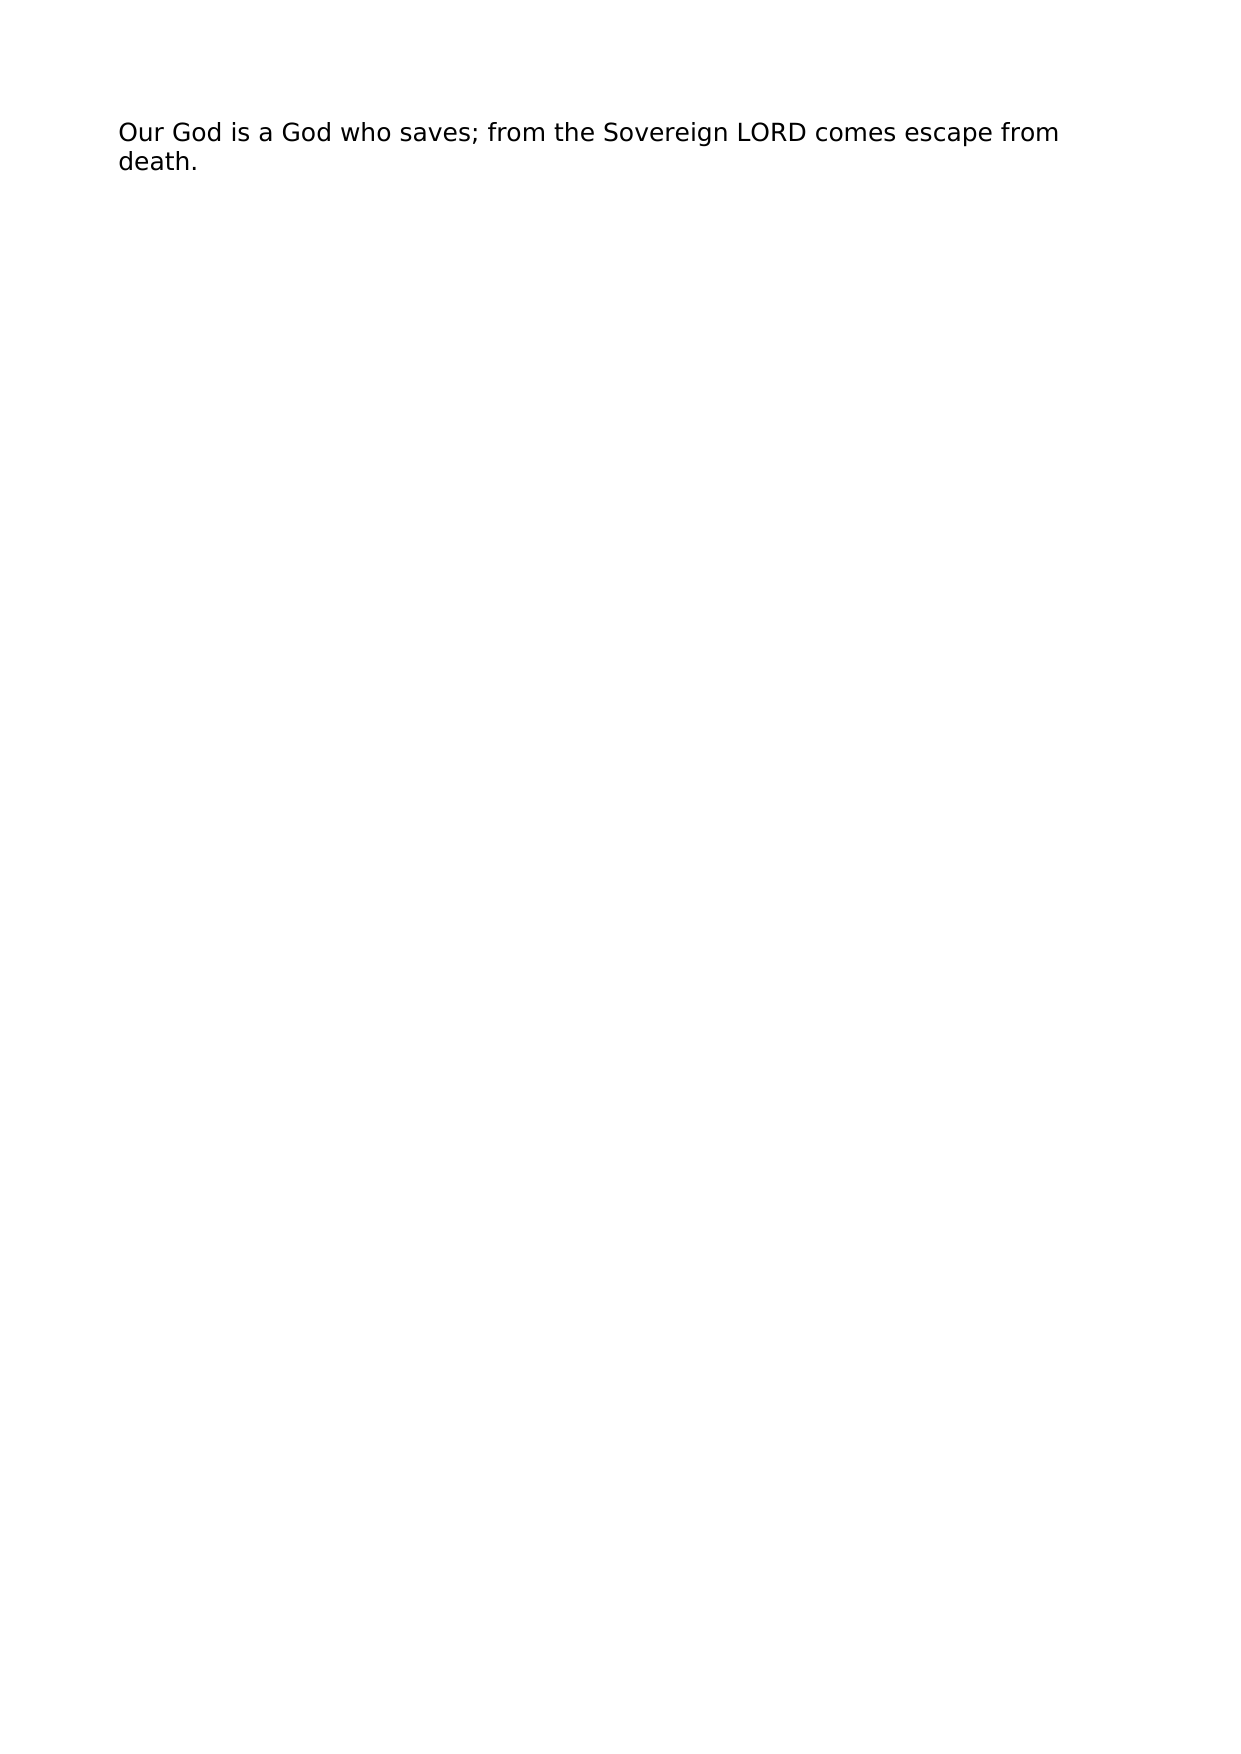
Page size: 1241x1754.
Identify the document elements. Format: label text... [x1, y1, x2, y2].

text Our God is a God who saves; from the Sovereign LORD comes escape from death. [118, 118, 1122, 176]
